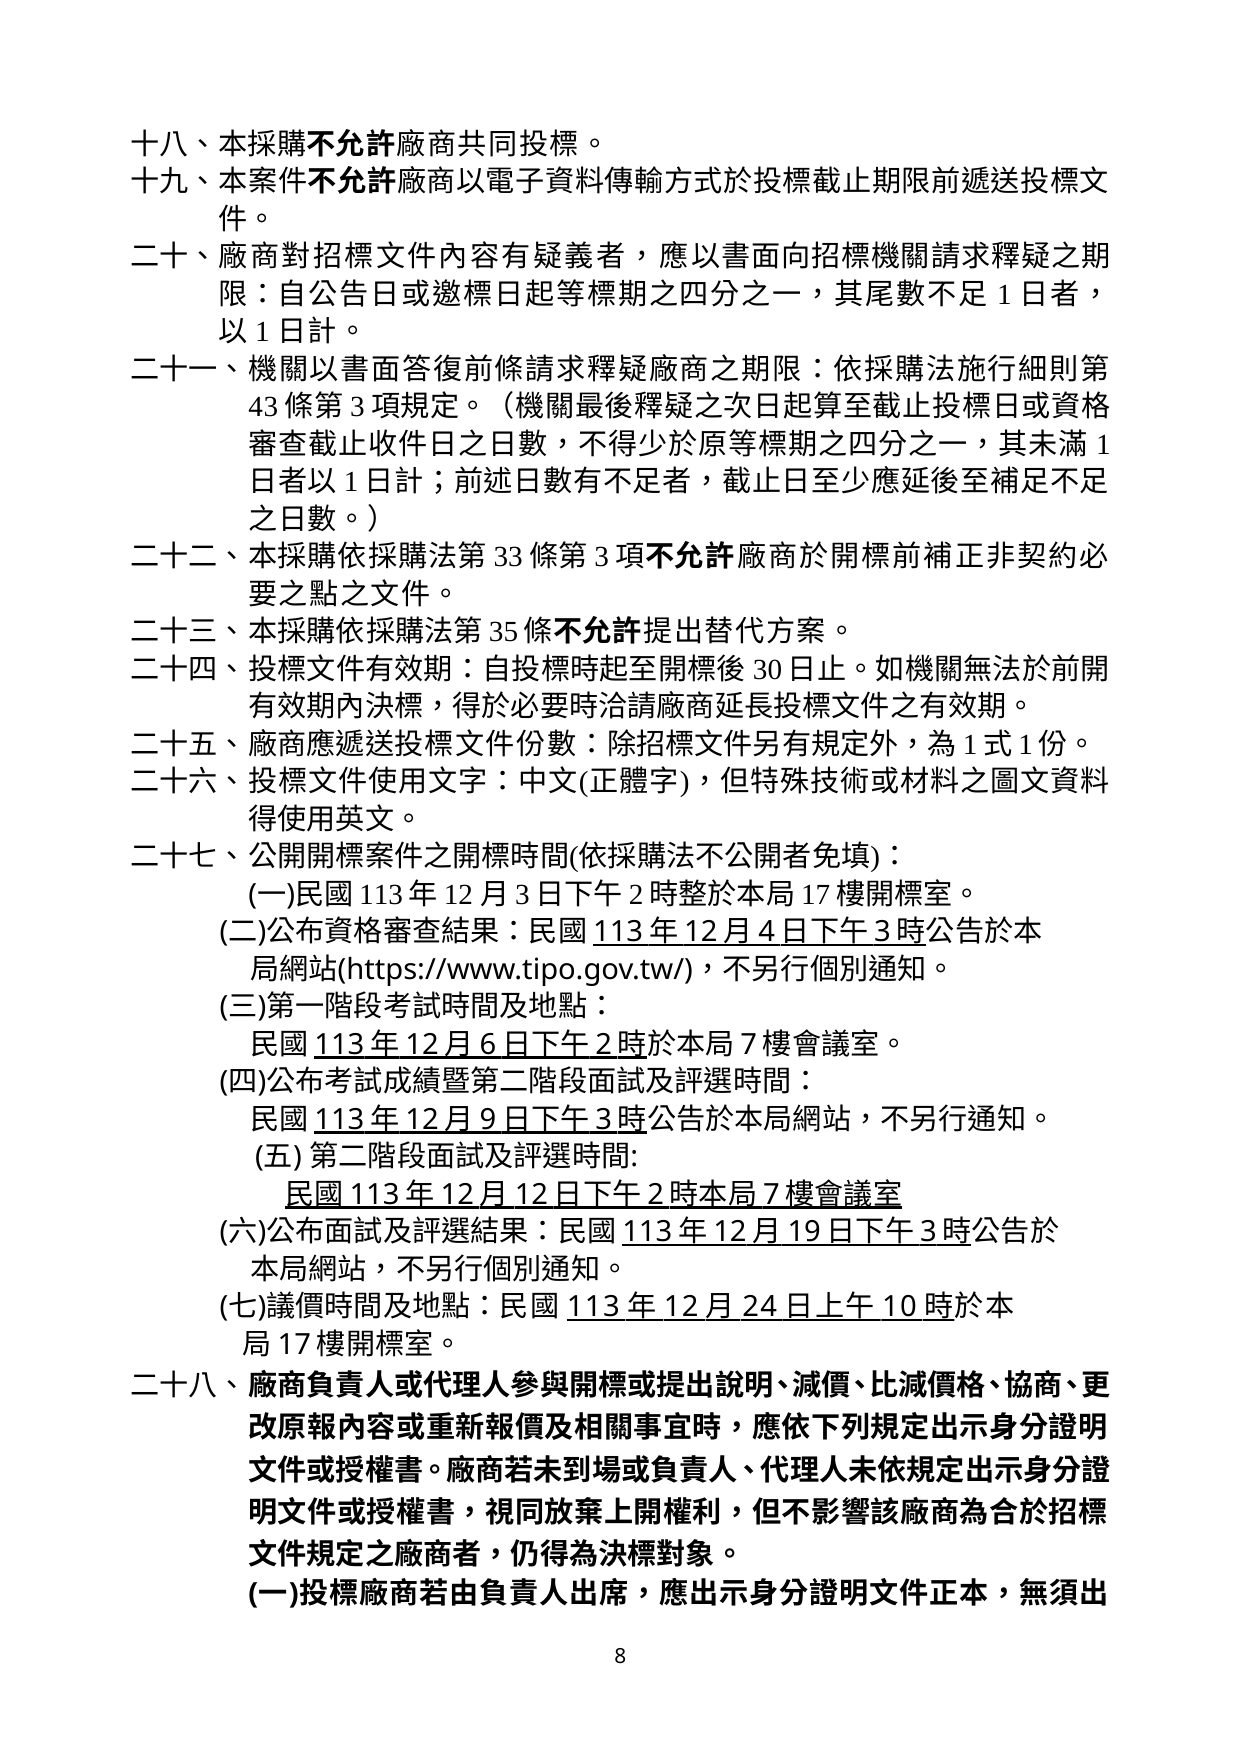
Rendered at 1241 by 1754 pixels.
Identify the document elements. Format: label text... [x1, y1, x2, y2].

list (六)公布面試及評選結果：民國113年12月19日下午3時公告於 [189, 1212, 1110, 1249]
list (三)第一階段考試時間及地點： [189, 987, 1110, 1024]
list 本案件不允許廠商以電子資料傳輸方式於投標截止期限前遞送投標文件。 [130, 162, 1110, 237]
list 局17樓開標室。 [189, 1324, 1110, 1362]
list 本採購不允許廠商共同投標。 [130, 124, 1110, 162]
list 投標文件使用文字：中文(正體字)，但特殊技術或材料之圖文資料得使用英文。 [130, 762, 1110, 837]
list 本局網站，不另行個別通知。 [189, 1249, 1110, 1287]
list 廠商對招標文件內容有疑義者，應以書面向招標機關請求釋疑之期限：自公告日或邀標日起等標期之四分之一，其尾數不足1日者，以1日計。 [130, 237, 1110, 349]
list 公開開標案件之開標時間(依採購法不公開者免填)： [130, 837, 1110, 874]
list (四)公布考試成績暨第二階段面試及評選時間： [189, 1062, 1110, 1099]
list 本採購依採購法第33條第3項不允許廠商於開標前補正非契約必要之點之文件。 [130, 537, 1110, 612]
list (一)民國113年12 月3日下午2時整於本局17樓開標室。 [130, 874, 1110, 912]
list 民國113年12月9日下午3時公告於本局網站，不另行通知。 [189, 1099, 1110, 1137]
list (五) 第二階段面試及評選時間: [255, 1137, 1110, 1174]
list 本採購依採購法第35條不允許提出替代方案。 [130, 612, 1110, 649]
list 投標文件有效期：自投標時起至開標後30日止。如機關無法於前開有效期內決標，得於必要時洽請廠商延長投標文件之有效期。 [130, 649, 1110, 724]
list (七)議價時間及地點：民國113年12月24日上午10時於本 [189, 1287, 1110, 1324]
list 廠商負責人或代理人參與開標或提出說明、減價、比減價格、協商、更改原報內容或重新報價及相關事宜時，應依下列規定出示身分證明文件或授權書。廠商若未到場或負責人、代理人未依規定出示身分證明文件或授權書，視同放棄上開權利，但不影響該廠商為合於招標文件規定之廠商者，仍得為決標對象。 [130, 1362, 1110, 1573]
list 機關以書面答復前條請求釋疑廠商之期限：依採購法施行細則第43條第3項規定。（機關最後釋疑之次日起算至截止投標日或資格審查截止收件日之日數，不得少於原等標期之四分之一，其未滿1日者以1日計；前述日數有不足者，截止日至少應延後至補足不足之日數。） [130, 349, 1110, 537]
list 民國113年12月12日下午2時本局7樓會議室 [255, 1174, 1110, 1212]
text (一)投標廠商若由負責人出席，應出示身分證明文件正本，無須出 [248, 1573, 1110, 1611]
list (二)公布資格審查結果：民國113年12月4日下午3時公告於本 [189, 912, 1110, 949]
list 廠商應遞送投標文件份數：除招標文件另有規定外，為1式1份。 [130, 724, 1110, 762]
list 局網站(https://www.tipo.gov.tw/)，不另行個別通知。 [189, 949, 1110, 987]
list 民國113年12月6日下午2時於本局7樓會議室。 [189, 1024, 1110, 1062]
